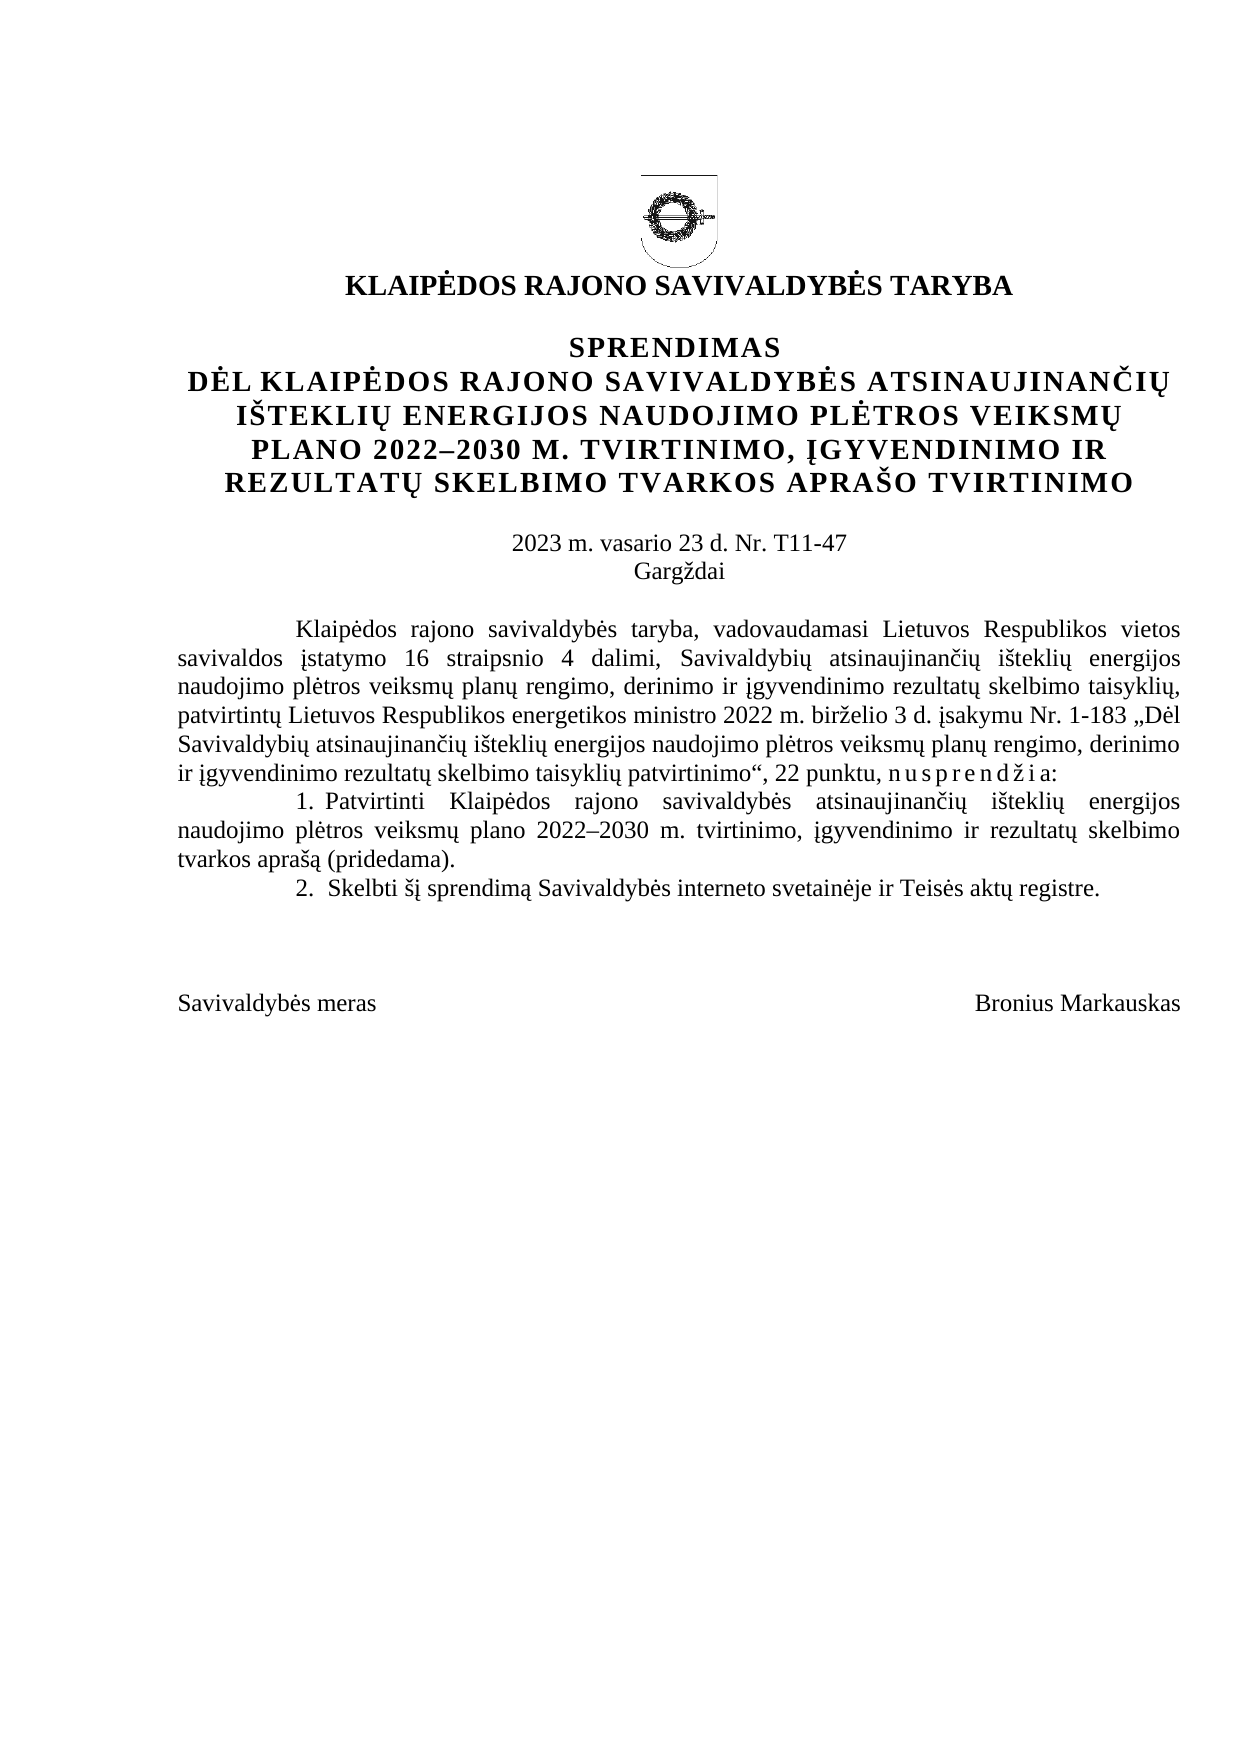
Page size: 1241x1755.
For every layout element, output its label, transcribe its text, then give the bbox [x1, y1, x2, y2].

text KLAIPĖDOS RAJONO SAVIVALDYBĖS TARYBA [177, 268, 1181, 301]
text SPRENDIMAS [177, 330, 1181, 364]
text Klaipėdos rajono savivaldybės taryba, vadovaudamasi Lietuvos Respublikos vietos savivaldos įstatymo 16 straipsnio 4 dalimi, Savivaldybių atsinaujinančių išteklių energijos naudojimo plėtros veiksmų planų rengimo, derinimo ir įgyvendinimo rezultatų skelbimo taisyklių, patvirtintų Lietuvos Respublikos energetikos ministro 2022 m. birželio 3 d. įsakymu Nr. 1-183 „Dėl Savivaldybių atsinaujinančių išteklių energijos naudojimo plėtros veiksmų planų rengimo, derinimo ir įgyvendinimo rezultatų skelbimo taisyklių patvirtinimo“, 22 punktu, nusprendžia: [177, 614, 1181, 786]
text 2023 m. vasario 23 d. Nr. T11-47 Gargždai [177, 528, 1181, 585]
text 1. Patvirtinti Klaipėdos rajono savivaldybės atsinaujinančių išteklių energijos naudojimo plėtros veiksmų plano 2022–2030 m. tvirtinimo, įgyvendinimo ir rezultatų skelbimo tvarkos aprašą (pridedama). [177, 786, 1181, 873]
text Savivaldybės meras Bronius Markauskas [177, 988, 1181, 1016]
text dėl KLAIPĖDOS RAJONO SAVIVALDYBĖS ATSINAUJINANČIŲ IŠTEKLIŲ ENERGIJOS NAUDOJIMO PLĖTROS VEIKSMŲ PLANO 2022–2030 M. TVIRTINIMO, ĮGYVENDINIMO IR REZULTATŲ SKELBIMO TVARKOS APRAŠo tvirtinimo [177, 364, 1181, 499]
text 2. Skelbti šį sprendimą Savivaldybės interneto svetainėje ir Teisės aktų registre. [177, 873, 1181, 901]
